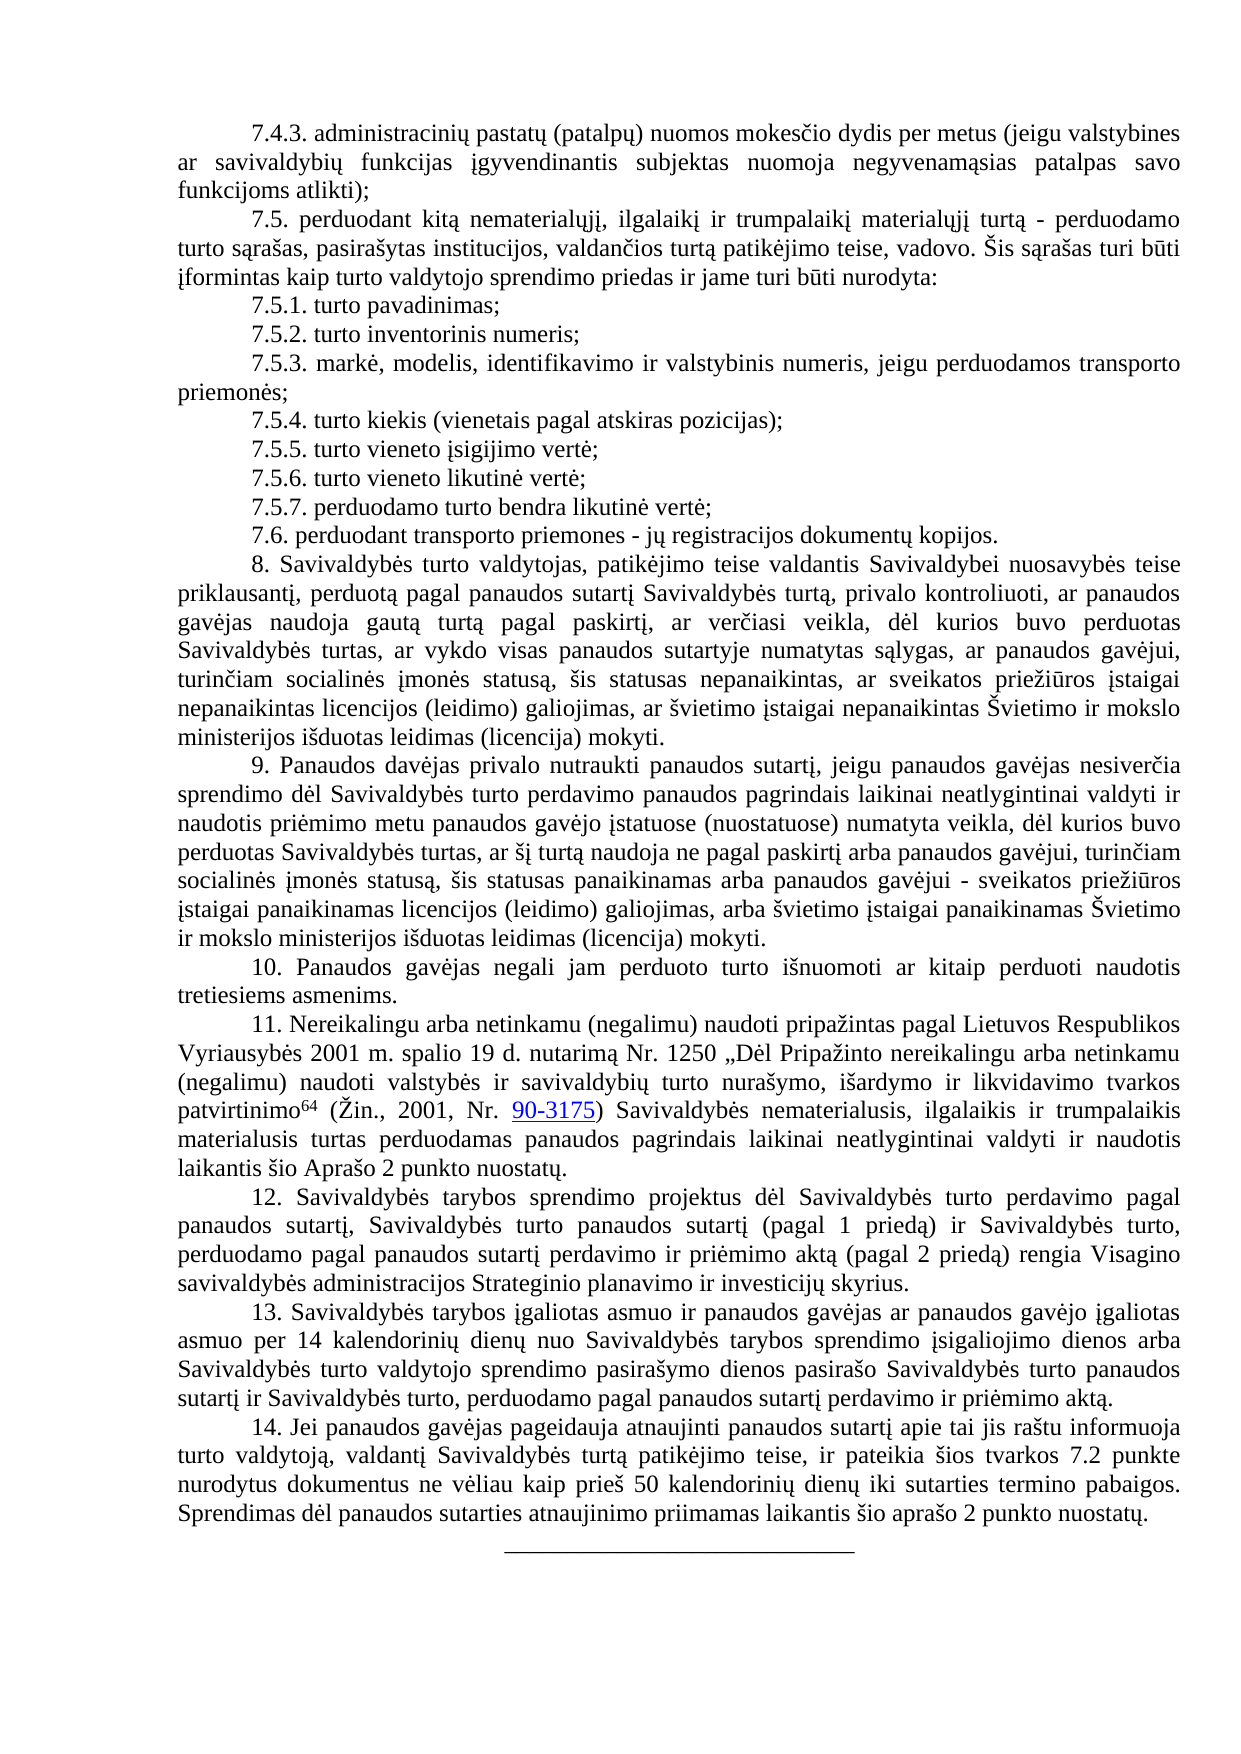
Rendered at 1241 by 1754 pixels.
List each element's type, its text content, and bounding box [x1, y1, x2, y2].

text 7.5.6. turto vieneto likutinė vertė; [177, 463, 1181, 492]
text 8. Savivaldybės turto valdytojas, patikėjimo teise valdantis Savivaldybei nuosavybės teise priklausantį, perduotą pagal panaudos sutartį Savivaldybės turtą, privalo kontroliuoti, ar panaudos gavėjas naudoja gautą turtą pagal paskirtį, ar verčiasi veikla, dėl kurios buvo perduotas Savivaldybės turtas, ar vykdo visas panaudos sutartyje numatytas sąlygas, ar panaudos gavėjui, turinčiam socialinės įmonės statusą, šis statusas nepanaikintas, ar sveikatos priežiūros įstaigai nepanaikintas licencijos (leidimo) galiojimas, ar švietimo įstaigai nepanaikintas Švietimo ir mokslo ministerijos išduotas leidimas (licencija) mokyti. [177, 549, 1181, 751]
text 12. Savivaldybės tarybos sprendimo projektus dėl Savivaldybės turto perdavimo pagal panaudos sutartį, Savivaldybės turto panaudos sutartį (pagal 1 priedą) ir Savivaldybės turto, perduodamo pagal panaudos sutartį perdavimo ir priėmimo aktą (pagal 2 priedą) rengia Visagino savivaldybės administracijos Strateginio planavimo ir investicijų skyrius. [177, 1182, 1181, 1297]
text 14. Jei panaudos gavėjas pageidauja atnaujinti panaudos sutartį apie tai jis raštu informuoja turto valdytoją, valdantį Savivaldybės turtą patikėjimo teise, ir pateikia šios tvarkos 7.2 punkte nurodytus dokumentus ne vėliau kaip prieš 50 kalendorinių dienų iki sutarties termino pabaigos. Sprendimas dėl panaudos sutarties atnaujinimo priimamas laikantis šio aprašo 2 punkto nuostatų. [177, 1412, 1181, 1527]
text 10. Panaudos gavėjas negali jam perduoto turto išnuomoti ar kitaip perduoti naudotis tretiesiems asmenims. [177, 952, 1181, 1009]
text 7.5.2. turto inventorinis numeris; [177, 319, 1181, 348]
text 7.5.3. markė, modelis, identifikavimo ir valstybinis numeris, jeigu perduodamos transporto priemonės; [177, 348, 1181, 406]
text 11. Nereikalingu arba netinkamu (negalimu) naudoti pripažintas pagal Lietuvos Respublikos Vyriausybės 2001 m. spalio 19 d. nutarimą Nr. 1250 „Dėl Pripažinto nereikalingu arba netinkamu (negalimu) naudoti valstybės ir savivaldybių turto nurašymo, išardymo ir likvidavimo tvarkos patvirtinimo64 (Žin., 2001, Nr. 90-3175) Savivaldybės nematerialusis, ilgalaikis ir trumpalaikis materialusis turtas perduodamas panaudos pagrindais laikinai neatlygintinai valdyti ir naudotis laikantis šio Aprašo 2 punkto nuostatų. [177, 1009, 1181, 1182]
text 9. Panaudos davėjas privalo nutraukti panaudos sutartį, jeigu panaudos gavėjas nesiverčia sprendimo dėl Savivaldybės turto perdavimo panaudos pagrindais laikinai neatlygintinai valdyti ir naudotis priėmimo metu panaudos gavėjo įstatuose (nuostatuose) numatyta veikla, dėl kurios buvo perduotas Savivaldybės turtas, ar šį turtą naudoja ne pagal paskirtį arba panaudos gavėjui, turinčiam socialinės įmonės statusą, šis statusas panaikinamas arba panaudos gavėjui - sveikatos priežiūros įstaigai panaikinamas licencijos (leidimo) galiojimas, arba švietimo įstaigai panaikinamas Švietimo ir mokslo ministerijos išduotas leidimas (licencija) mokyti. [177, 751, 1181, 952]
text ____________________________ [177, 1527, 1181, 1556]
text 7.4.3. administracinių pastatų (patalpų) nuomos mokesčio dydis per metus (jeigu valstybines ar savivaldybių funkcijas įgyvendinantis subjektas nuomoja negyvenamąsias patalpas savo funkcijoms atlikti); [177, 118, 1181, 204]
text 7.5.4. turto kiekis (vienetais pagal atskiras pozicijas); [177, 406, 1181, 434]
text 7.5.1. turto pavadinimas; [177, 291, 1181, 319]
text 7.6. perduodant transporto priemones - jų registracijos dokumentų kopijos. [177, 521, 1181, 549]
text 7.5.7. perduodamo turto bendra likutinė vertė; [177, 492, 1181, 521]
text 7.5.5. turto vieneto įsigijimo vertė; [177, 434, 1181, 463]
text 13. Savivaldybės tarybos įgaliotas asmuo ir panaudos gavėjas ar panaudos gavėjo įgaliotas asmuo per 14 kalendorinių dienų nuo Savivaldybės tarybos sprendimo įsigaliojimo dienos arba Savivaldybės turto valdytojo sprendimo pasirašymo dienos pasirašo Savivaldybės turto panaudos sutartį ir Savivaldybės turto, perduodamo pagal panaudos sutartį perdavimo ir priėmimo aktą. [177, 1297, 1181, 1412]
text 7.5. perduodant kitą nematerialųjį, ilgalaikį ir trumpalaikį materialųjį turtą - perduodamo turto sąrašas, pasirašytas institucijos, valdančios turtą patikėjimo teise, vadovo. Šis sąrašas turi būti įformintas kaip turto valdytojo sprendimo priedas ir jame turi būti nurodyta: [177, 204, 1181, 291]
